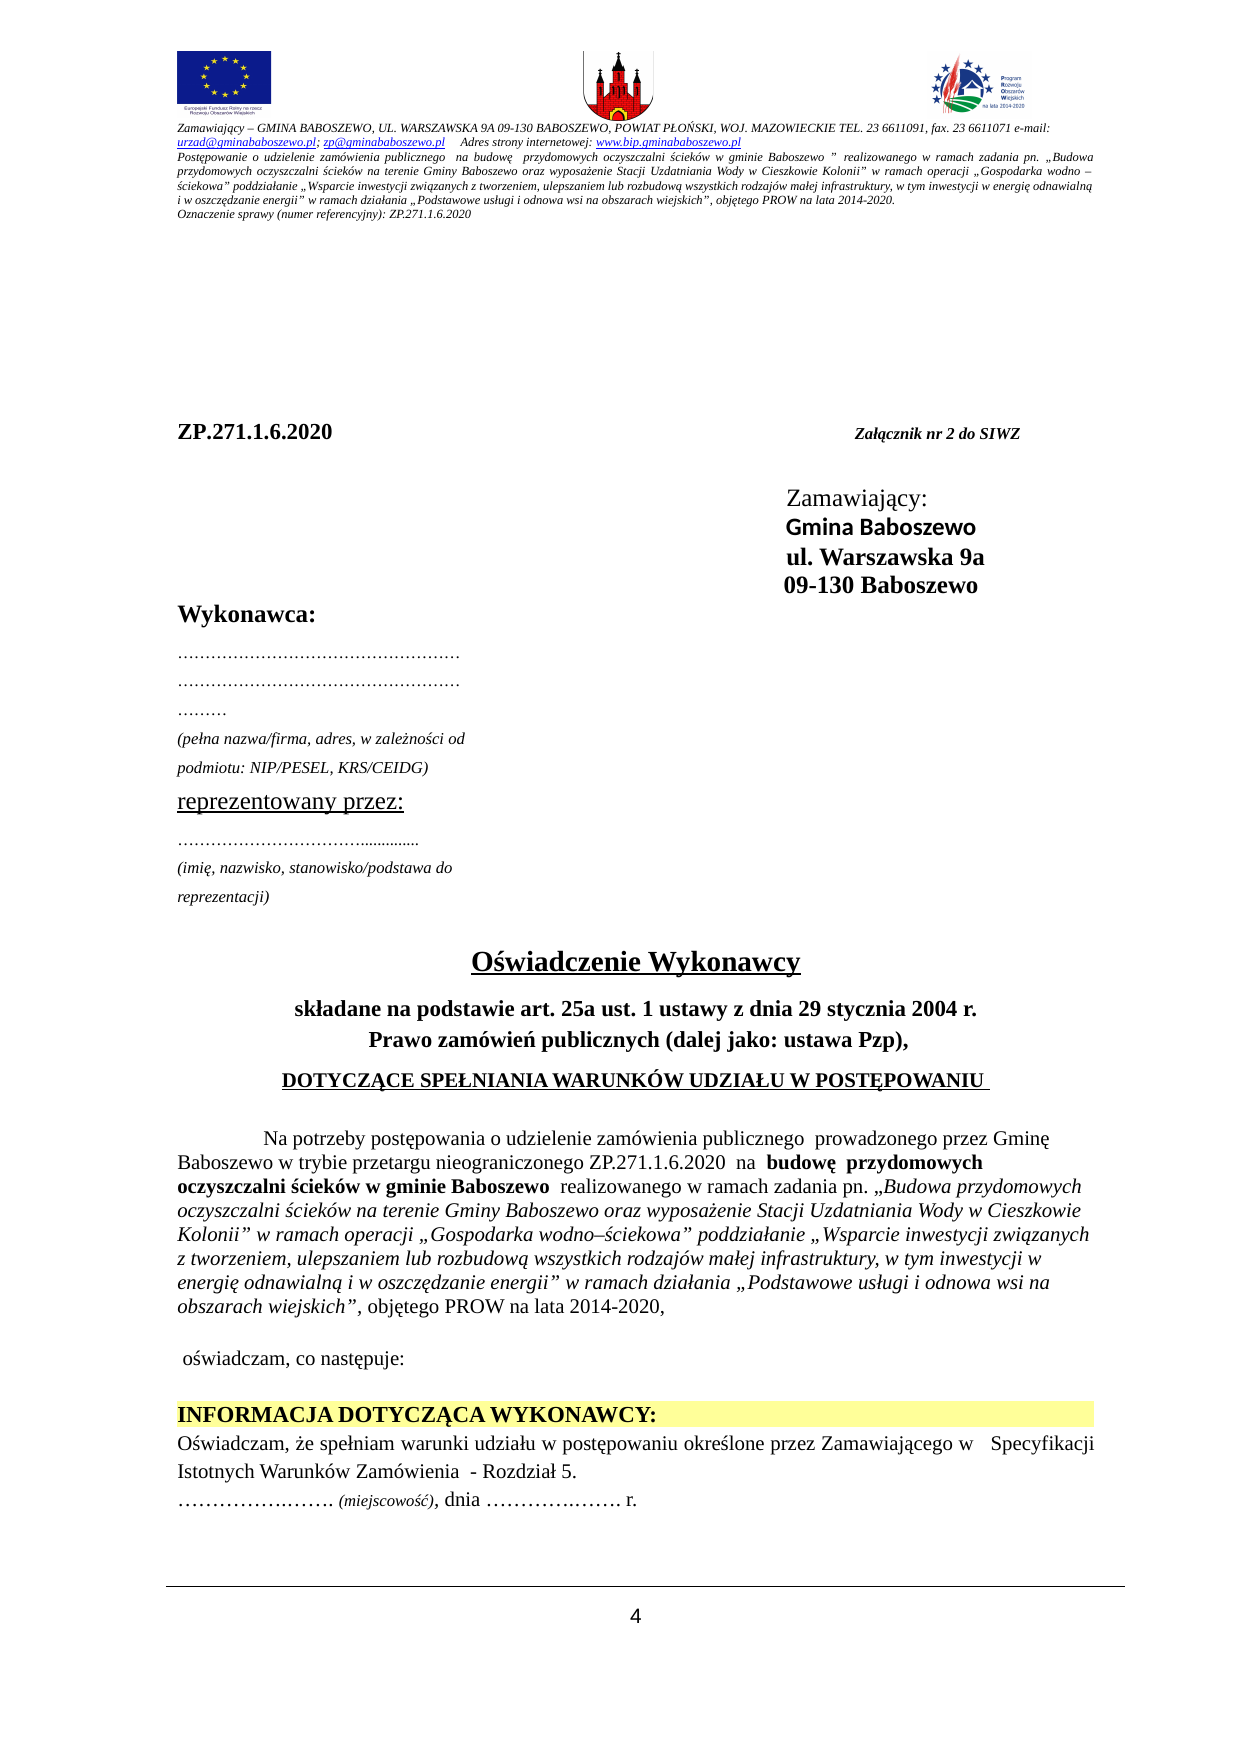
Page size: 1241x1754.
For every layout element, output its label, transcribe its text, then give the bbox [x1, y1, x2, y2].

text Prawo zamówień publicznych (dalej jako: ustawa Pzp), [177, 1026, 1094, 1052]
text reprezentowany przez: [177, 786, 1094, 815]
text (imię, nazwisko, stanowisko/podstawa do reprezentacji) [177, 858, 474, 906]
text ZP.271.1.6.2020 Załącznik nr 2 do SIWZ [177, 418, 1094, 444]
text Zamawiający: Gmina Baboszewo ul. Warszawska 9a [723, 483, 1094, 571]
text DOTYCZĄCE SPEŁNIANIA WARUNKÓW UDZIAŁU W POSTĘPOWANIU [177, 1068, 1094, 1120]
text …………….……. (miejscowość), dnia ………….……. r. [177, 1487, 1094, 1511]
text INFORMACJA DOTYCZĄCA WYKONAWCY: [177, 1401, 1094, 1427]
text oświadczam, co następuje: [177, 1346, 1094, 1370]
text (pełna nazwa/firma, adres, w zależności od podmiotu: NIP/PESEL, KRS/CEIDG) [177, 729, 474, 777]
text ………………………………………………………………………………………………… [177, 642, 474, 719]
text Wykonawca: [177, 599, 1094, 628]
text …………………………….............. [177, 829, 474, 848]
text Na potrzeby postępowania o udzielenie zamówienia publicznego prowadzonego przez Gminę Baboszewo w trybie przetargu nieograniczonego ZP.271.1.6.2020 na budowę przydomowych oczyszczalni ścieków w gminie Baboszewo realizowanego w ramach zadania pn. „Budowa przydomowych oczyszczalni ścieków na terenie Gminy Baboszewo oraz wyposażenie Stacji Uzdatniania Wody w Cieszkowie Kolonii” w ramach operacji „Gospodarka wodno–ściekowa” poddziałanie „Wsparcie inwestycji związanych z tworzeniem, ulepszaniem lub rozbudową wszystkich rodzajów małej infrastruktury, w tym inwestycji w energię odnawialną i w oszczędzanie energii” w ramach działania „Podstawowe usługi i odnowa wsi na obszarach wiejskich”, objętego PROW na lata 2014-2020, [177, 1123, 1094, 1318]
text Oświadczenie Wykonawcy [177, 944, 1094, 978]
text Oświadczam, że spełniam warunki udziału w postępowaniu określone przez Zamawiającego w Specyfikacji Istotnych Warunków Zamówienia - Rozdział 5. [177, 1431, 1094, 1483]
text 09-130 Baboszewo [177, 571, 1094, 599]
text składane na podstawie art. 25a ust. 1 ustawy z dnia 29 stycznia 2004 r. [177, 995, 1094, 1022]
